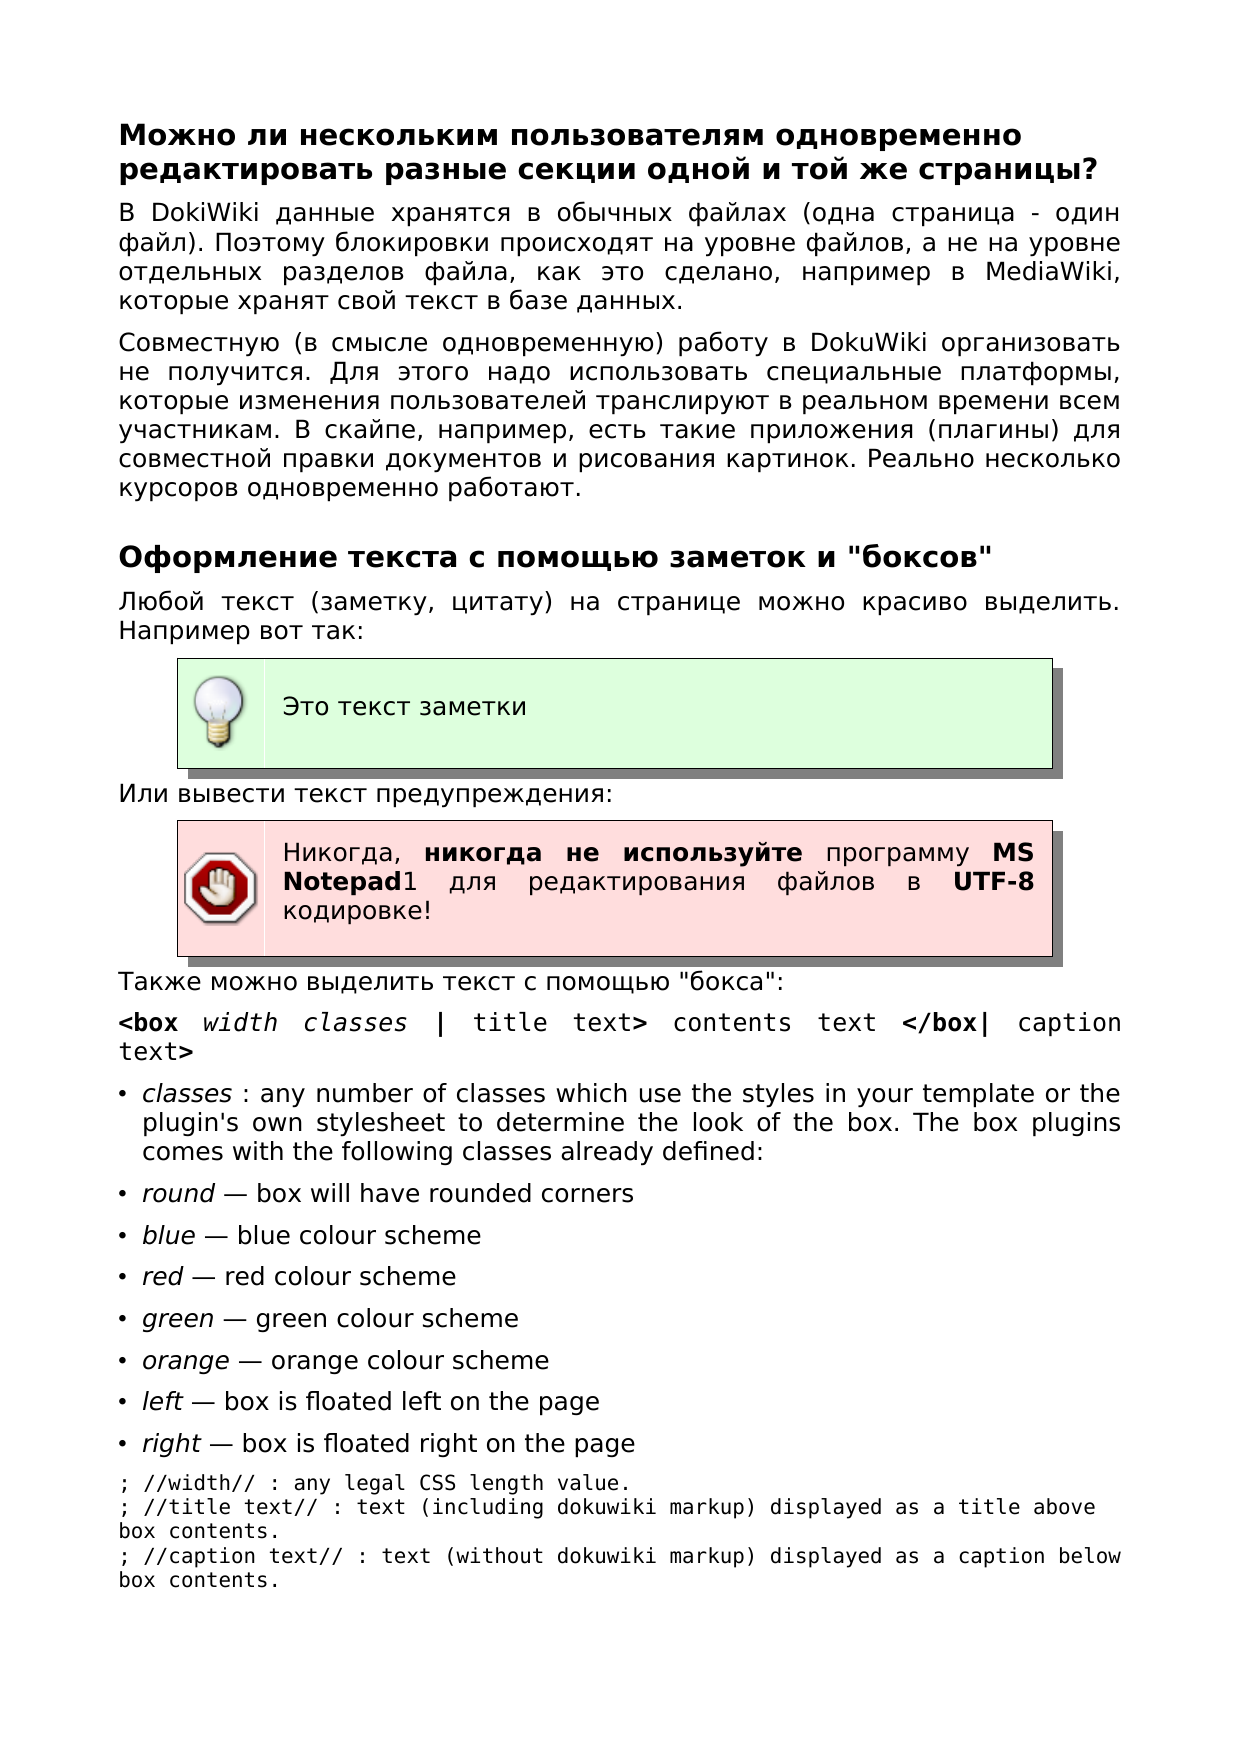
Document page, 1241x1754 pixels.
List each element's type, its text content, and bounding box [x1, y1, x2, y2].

picture [183, 850, 259, 926]
table_header Никогда, никогда не используйте программу MS Notepad1 для редактирования файлов в UTF-8 кодировке! [265, 821, 1052, 956]
picture [183, 675, 259, 751]
subtitle Оформление текста с помощью заметок и "боксов" [118, 540, 1122, 574]
text В DokiWiki данные хранятся в обычных файлах (одна страница - один файл). Поэтому блокировки происходят на уровне файлов, а не на уровне отдельных разделов файла, как это сделано, например в MediaWiki, которые хранят свой текст в базе данных. [118, 198, 1122, 315]
table_header [178, 659, 264, 768]
list round — box will have rounded corners [118, 1179, 1122, 1208]
list red — red colour scheme [118, 1262, 1122, 1292]
list left — box is floated left on the page [118, 1387, 1122, 1417]
subtitle Можно ли нескольким пользователям одновременно редактировать разные секции одной и той же страницы? [118, 118, 1122, 186]
list right — box is floated right on the page [118, 1429, 1122, 1458]
text ; //width// : any legal CSS length value. ; //title text// : text (including dokuwiki markup) displayed as a title above box contents. ; //caption text// : text (without dokuwiki markup) displayed as a caption below box contents. [118, 1471, 1122, 1592]
text Или вывести текст предупреждения: [118, 779, 1122, 808]
text Совместную (в смысле одновременную) работу в DokuWiki организовать не получится. Для этого надо использовать специальные платформы, которые изменения пользователей транслируют в реальном времени всем участникам. В скайпе, например, есть такие приложения (плагины) для совместной правки документов и рисования картинок. Реально несколько курсоров одновременно работают. [118, 328, 1122, 503]
text <box width classes | title text> contents text </box| caption text> [118, 1008, 1122, 1067]
list classes : any number of classes which use the styles in your template or the plugin's own stylesheet to determine the look of the box. The box plugins comes with the following classes already defined: [118, 1079, 1122, 1167]
list blue — blue colour scheme [118, 1221, 1122, 1250]
text [118, 1604, 1122, 1633]
text Также можно выделить текст с помощью "бокса": [118, 967, 1122, 996]
table_header [178, 821, 264, 956]
text Любой текст (заметку, цитату) на странице можно красиво выделить. Например вот так: [118, 587, 1122, 645]
table_header Это текст заметки [265, 659, 1052, 768]
list green — green colour scheme [118, 1304, 1122, 1333]
list orange — orange colour scheme [118, 1346, 1122, 1375]
